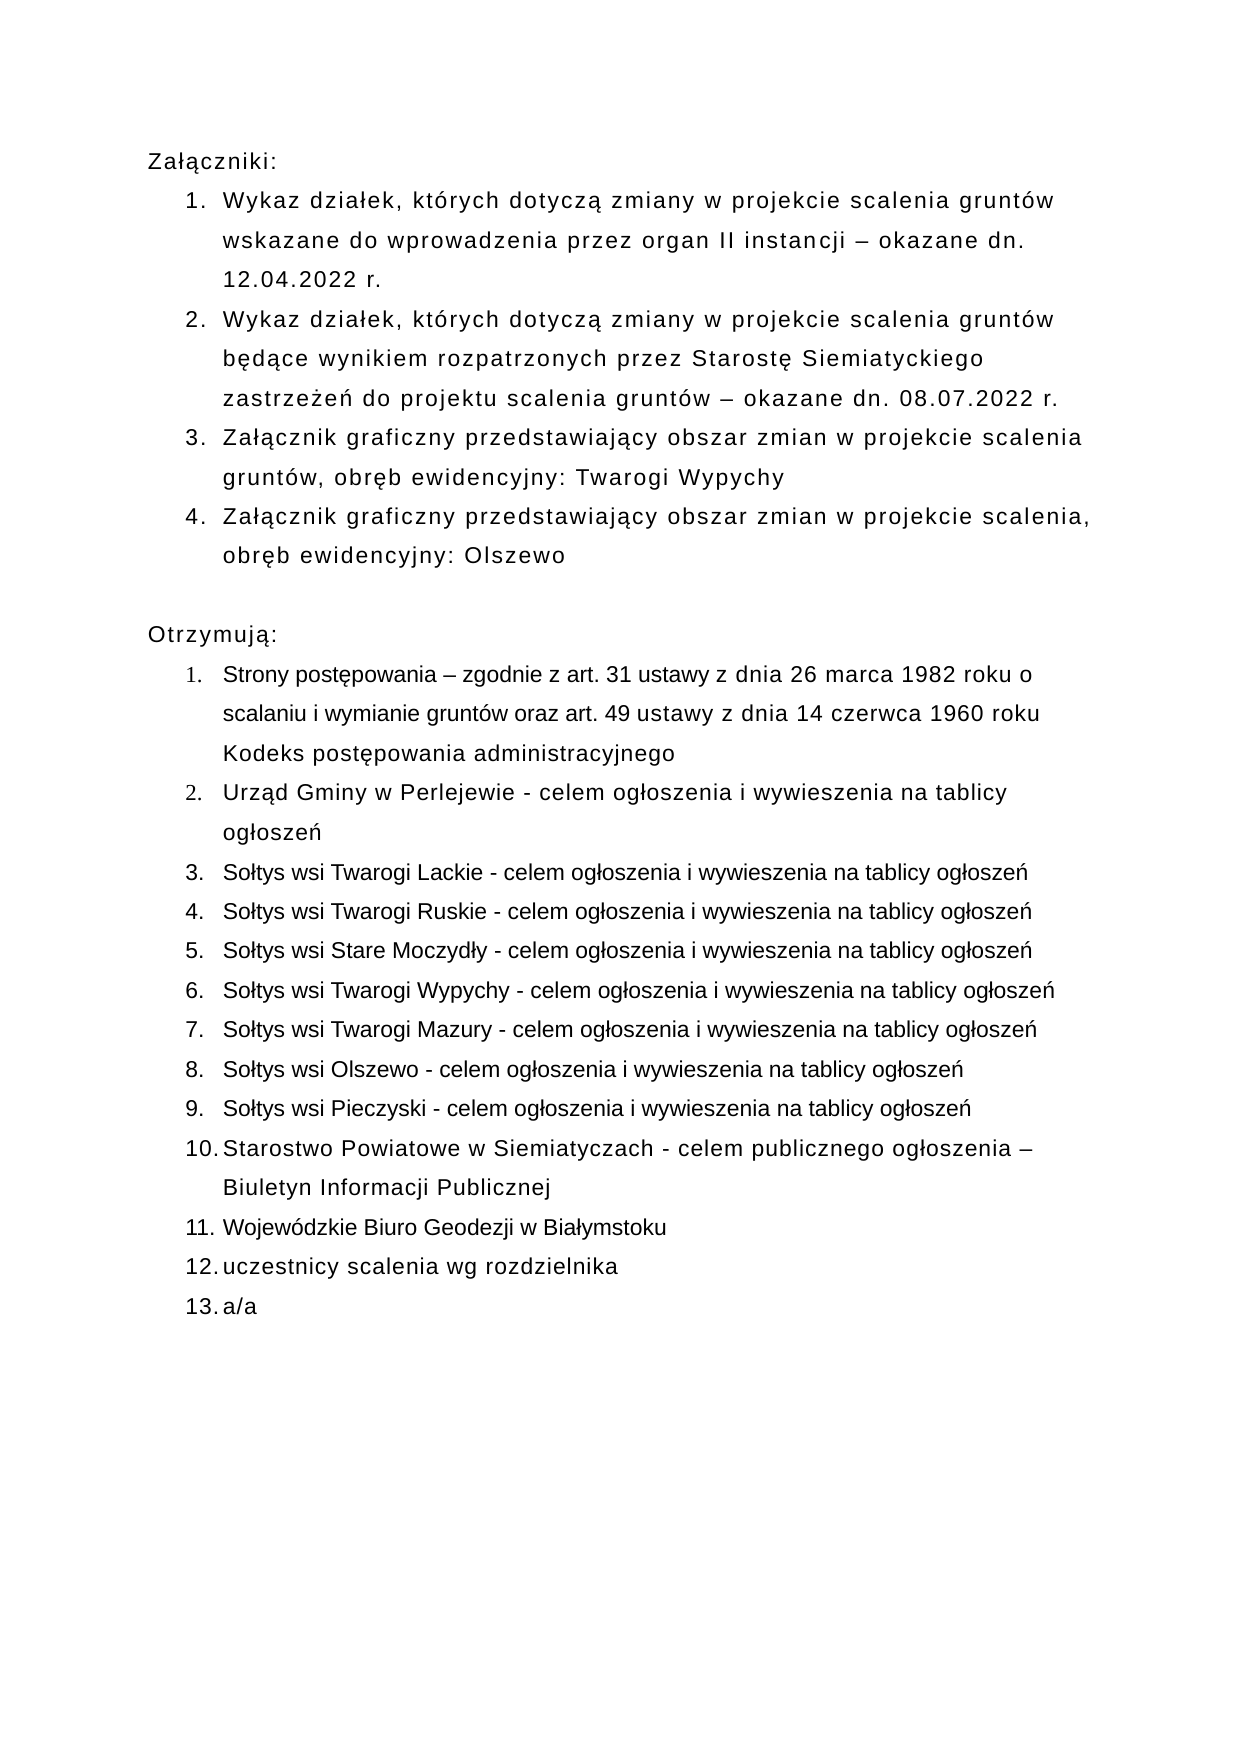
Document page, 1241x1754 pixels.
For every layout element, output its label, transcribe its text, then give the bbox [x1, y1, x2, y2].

list Sołtys wsi Twarogi Ruskie - celem ogłoszenia i wywieszenia na tablicy ogłoszeń [185, 898, 1093, 924]
list Sołtys wsi Twarogi Lackie - celem ogłoszenia i wywieszenia na tablicy ogłoszeń [185, 858, 1093, 885]
list Sołtys wsi Twarogi Mazury - celem ogłoszenia i wywieszenia na tablicy ogłoszeń [185, 1016, 1093, 1043]
list uczestnicy scalenia wg rozdzielnika [185, 1253, 1093, 1279]
list Starostwo Powiatowe w Siemiatyczach - celem publicznego ogłoszenia – Biuletyn Informacji Publicznej [185, 1135, 1093, 1201]
list Sołtys wsi Stare Moczydły - celem ogłoszenia i wywieszenia na tablicy ogłoszeń [185, 937, 1093, 964]
list Załącznik graficzny przedstawiający obszar zmian w projekcie scalenia gruntów, obręb ewidencyjny: Twarogi Wypychy [185, 424, 1093, 490]
list Sołtys wsi Twarogi Wypychy - celem ogłoszenia i wywieszenia na tablicy ogłoszeń [185, 977, 1093, 1003]
text Załączniki: [148, 148, 1093, 174]
list Sołtys wsi Olszewo - celem ogłoszenia i wywieszenia na tablicy ogłoszeń [185, 1056, 1093, 1082]
list Załącznik graficzny przedstawiający obszar zmian w projekcie scalenia, obręb ewidencyjny: Olszewo [185, 503, 1093, 569]
text Otrzymują: [148, 621, 1093, 648]
list a/a [185, 1293, 1093, 1319]
list Urząd Gminy w Perlejewie - celem ogłoszenia i wywieszenia na tablicy ogłoszeń [185, 779, 1093, 845]
list Wykaz działek, których dotyczą zmiany w projekcie scalenia gruntów wskazane do wprowadzenia przez organ II instancji – okazane dn. 12.04.2022 r. [185, 187, 1093, 292]
list Wykaz działek, których dotyczą zmiany w projekcie scalenia gruntów będące wynikiem rozpatrzonych przez Starostę Siemiatyckiego zastrzeżeń do projektu scalenia gruntów – okazane dn. 08.07.2022 r. [185, 306, 1093, 411]
list Wojewódzkie Biuro Geodezji w Białymstoku [185, 1214, 1093, 1240]
list Strony postępowania – zgodnie z art. 31 ustawy z dnia 26 marca 1982 roku o scalaniu i wymianie gruntów oraz art. 49 ustawy z dnia 14 czerwca 1960 roku Kodeks postępowania administracyjnego [185, 661, 1093, 766]
list Sołtys wsi Pieczyski - celem ogłoszenia i wywieszenia na tablicy ogłoszeń [185, 1095, 1093, 1122]
